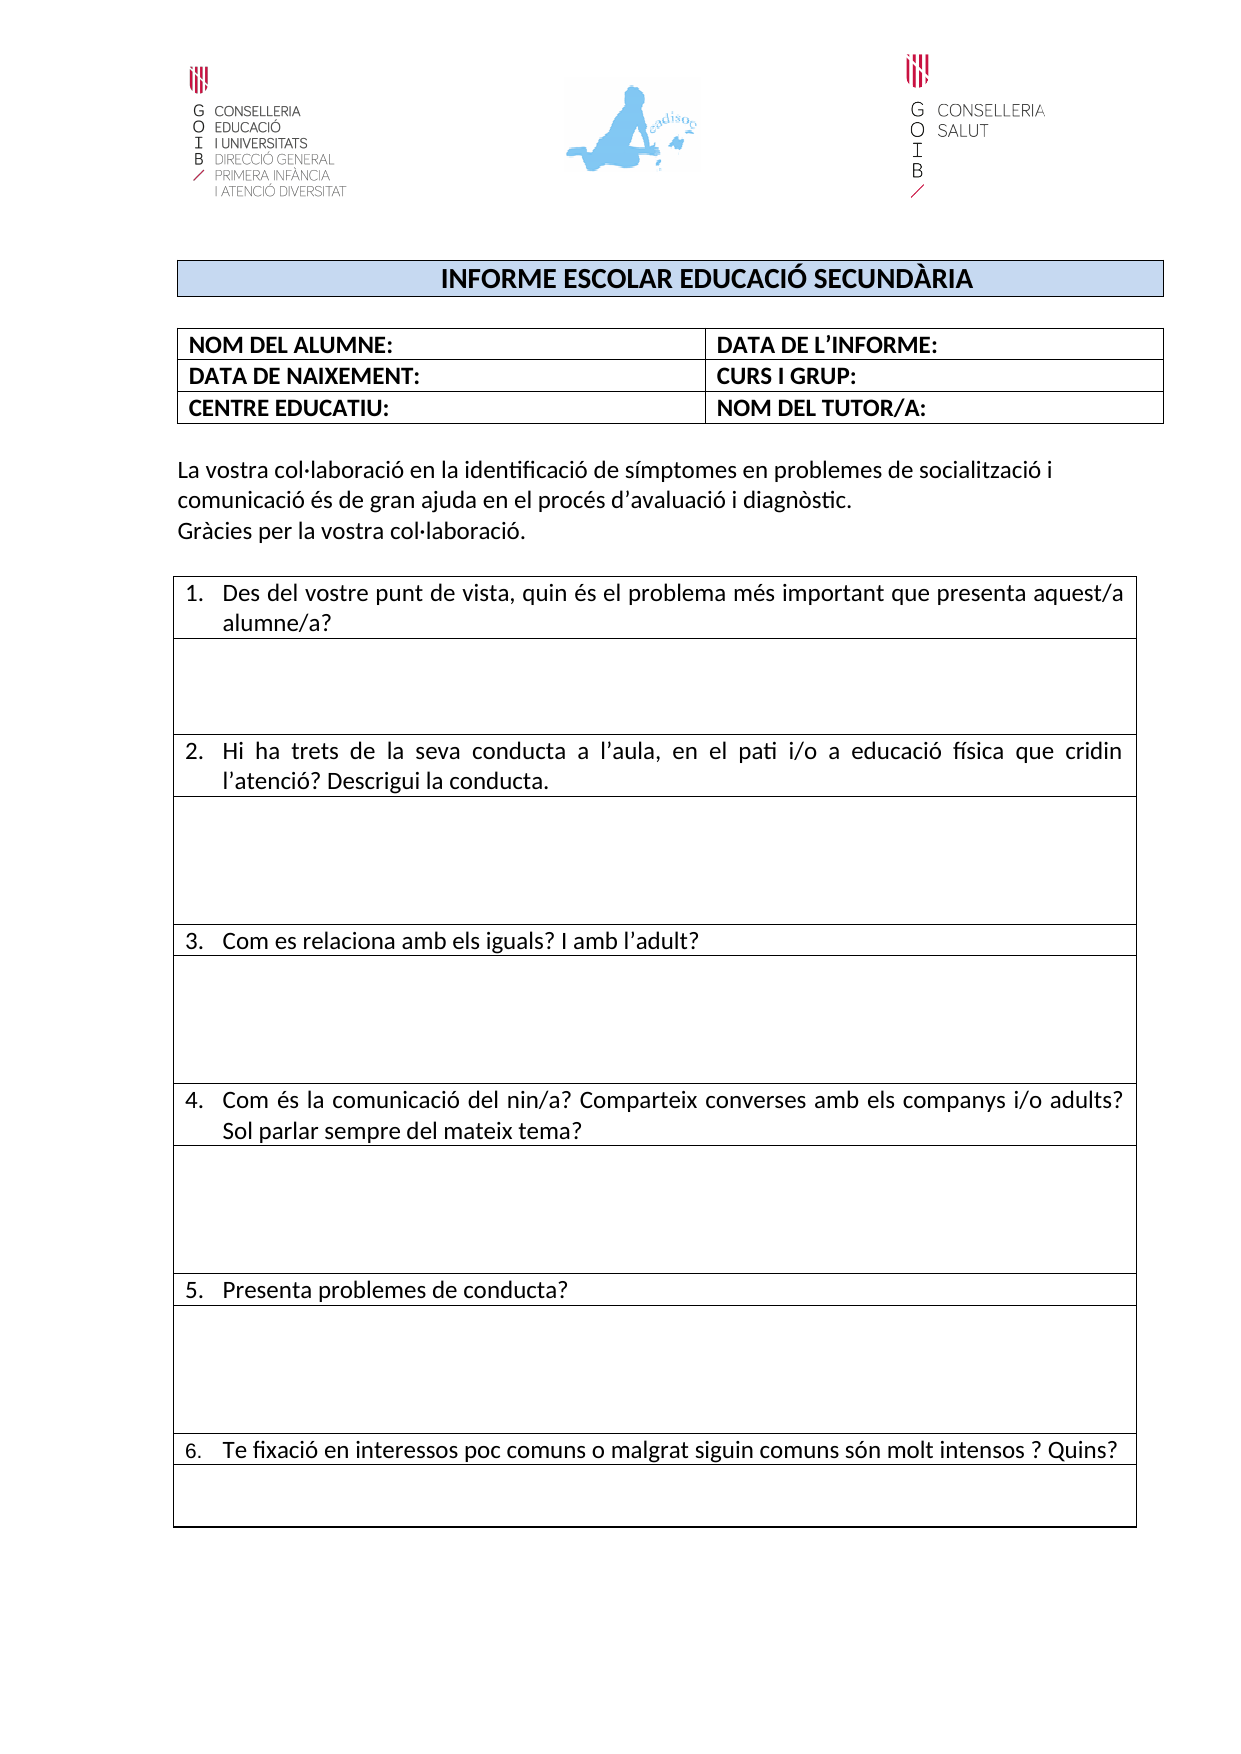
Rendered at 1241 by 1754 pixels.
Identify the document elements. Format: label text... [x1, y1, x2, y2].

table_cell [174, 1465, 1136, 1526]
table_cell [174, 639, 1136, 734]
picture [929, 68, 1064, 209]
table_header NOM DEL ALUMNE: [178, 329, 705, 359]
table_header INFORME ESCOLAR EDUCACIÓ SECUNDÀRIA [178, 261, 1163, 296]
text La vostra col·laboració en la identificació de símptomes en problemes de socialització i comunicació és de gran ajuda en el procés d’avaluació i diagnòstic. [177, 454, 1137, 515]
table_cell DATA DE NAIXEMENT: [178, 360, 705, 391]
table_header DATA DE L’INFORME: [706, 329, 1163, 359]
table_cell Hi ha trets de la seva conducta a l’aula, en el pati i/o a educació física que cridin l’atenció? Descrigui la conducta. [174, 735, 1136, 796]
text Gràcies per la vostra col·laboració. [177, 515, 1137, 546]
table_cell CURS I GRUP: [706, 360, 1163, 391]
table_cell [174, 1146, 1136, 1273]
table_cell Com es relaciona amb els iguals? I amb l’adult? [174, 925, 1136, 955]
table_cell Te fixació en interessos poc comuns o malgrat siguin comuns són molt intensos ? Quins? [174, 1434, 1136, 1464]
table_cell [174, 1306, 1136, 1433]
table_cell NOM DEL TUTOR/A: [706, 392, 1163, 422]
table_cell CENTRE EDUCATIU: [178, 392, 705, 422]
table_cell [174, 797, 1136, 924]
table_cell Com és la comunicació del nin/a? Comparteix converses amb els companys i/o adults? Sol parlar sempre del mateix tema? [174, 1084, 1136, 1145]
table_cell Presenta problemes de conducta? [174, 1274, 1136, 1305]
picture [177, 59, 373, 209]
table_cell [174, 956, 1136, 1083]
table_header Des del vostre punt de vista, quin és el problema més important que presenta aquest/a alumne/a? [174, 577, 1136, 638]
